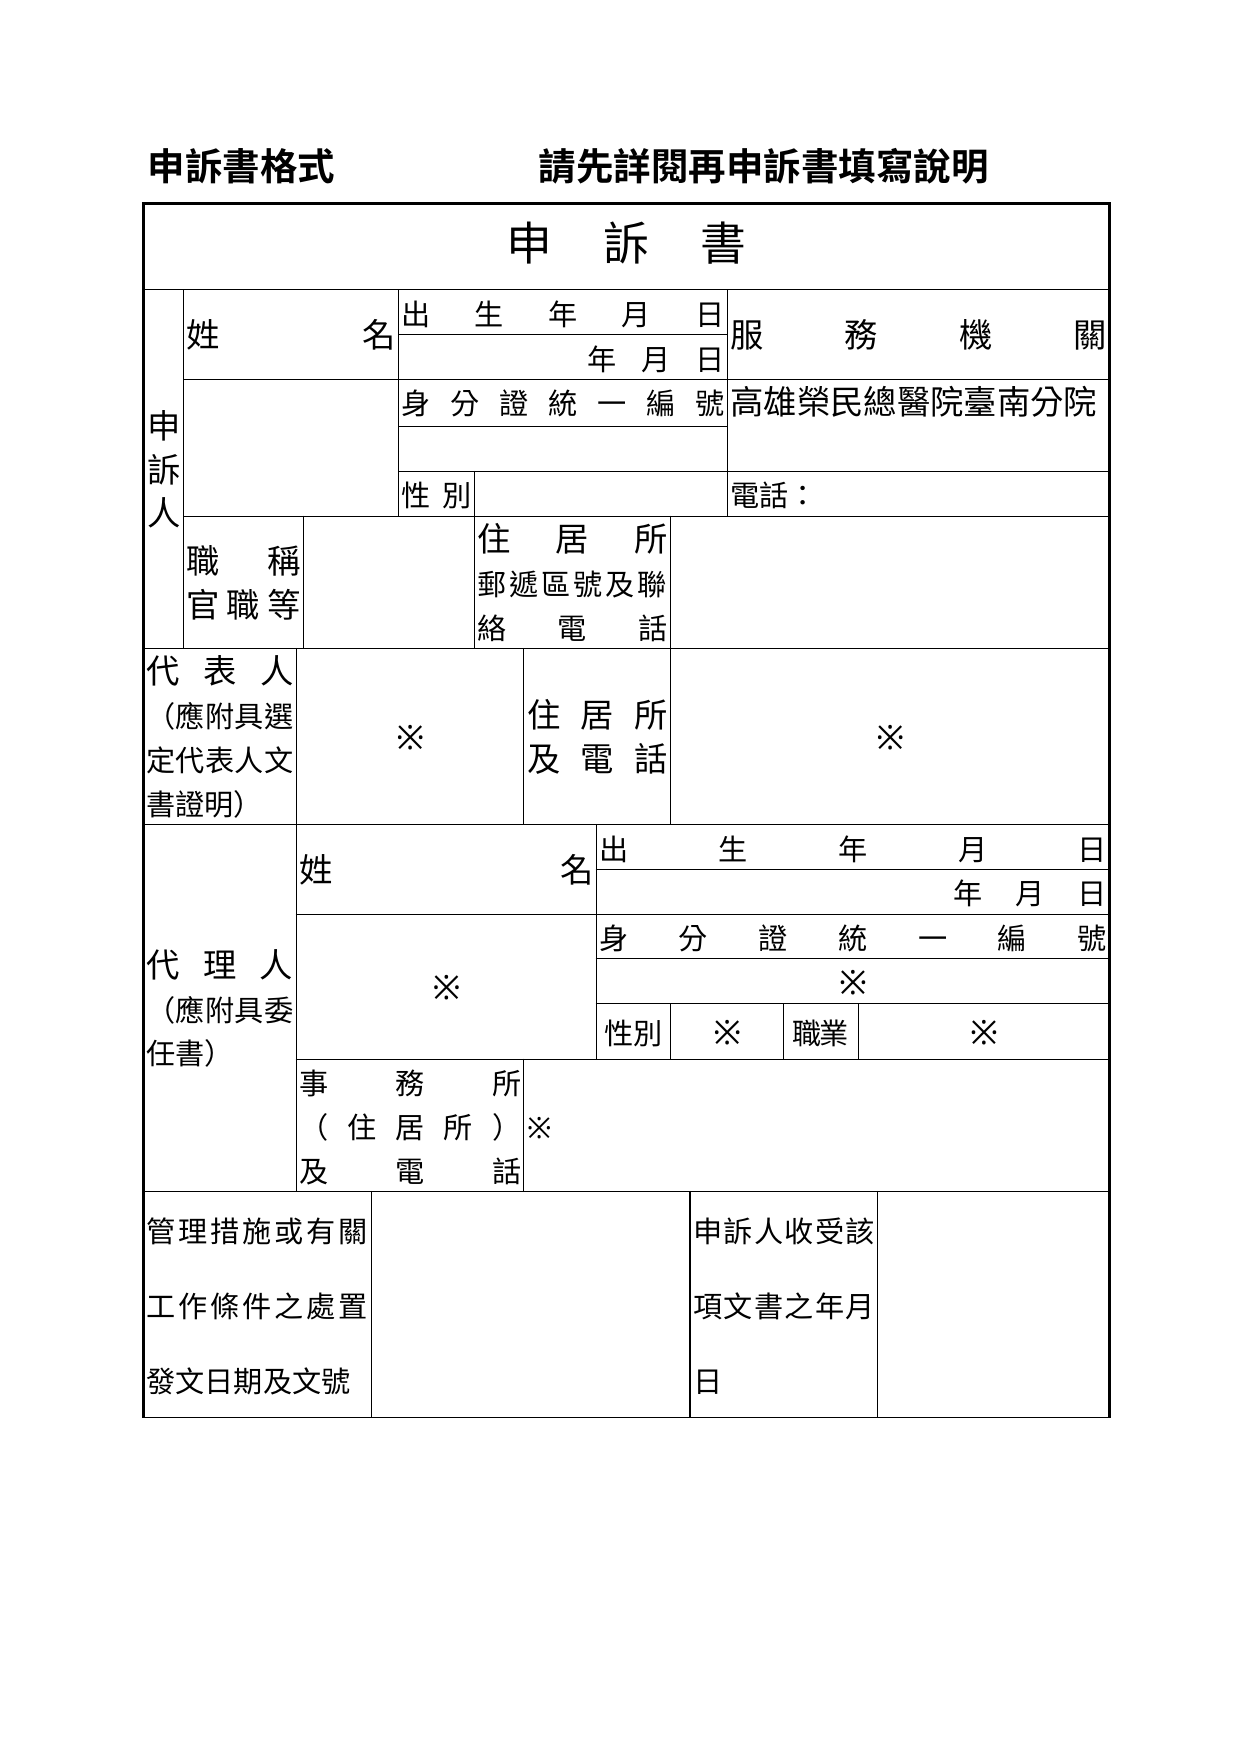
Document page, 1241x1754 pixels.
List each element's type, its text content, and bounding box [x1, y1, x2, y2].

table_cell [671, 517, 1108, 648]
table_cell 姓名 [184, 290, 398, 379]
table_cell 職稱 官職等 [184, 517, 303, 648]
table_cell ※ [597, 959, 1108, 1003]
table_cell [399, 427, 727, 471]
table_cell 性別 [399, 472, 474, 516]
table_cell ※ [297, 915, 596, 1058]
table_cell 身分證統一編號 [597, 915, 1108, 958]
table_cell 姓名 [297, 825, 596, 913]
table_cell 電話： [728, 472, 1108, 516]
table_cell 管理措施或有關 工作條件之處置 發文日期及文號 [145, 1192, 371, 1417]
table_cell [475, 472, 727, 516]
table_cell 服務機關 [728, 290, 1108, 379]
table_cell ※ [297, 649, 523, 824]
table_cell 年月日 [597, 870, 1108, 913]
table_cell 代 理 人（應附具委任書） [145, 825, 296, 1191]
table_cell 身分證統一編號 [399, 380, 727, 426]
table_cell ※ [671, 649, 1108, 824]
text 申訴書格式 請先詳閱再申訴書填寫說明 [148, 127, 1092, 202]
table_cell 高雄榮民總醫院臺南分院 [728, 380, 1108, 471]
table_header 申 訴 書 [145, 205, 1108, 289]
table_cell 住居所 郵遞區號及聯絡電話 [475, 517, 670, 648]
table_cell [184, 380, 398, 516]
table_cell 職業 [784, 1004, 858, 1058]
table_cell 代表人 （應附具選定代表人文書證明） [145, 649, 296, 824]
table_cell [878, 1192, 1108, 1417]
table_cell ※ [524, 1060, 1108, 1191]
table_cell 住居所 及電話 [524, 649, 670, 824]
table_cell [304, 517, 474, 648]
table_cell [372, 1192, 689, 1417]
table_cell 出生年月日 [597, 825, 1108, 869]
table_cell 性別 [597, 1004, 670, 1058]
table_cell ※ [859, 1004, 1108, 1058]
table_cell 申訴人 [145, 290, 183, 648]
table_cell ※ [671, 1004, 783, 1058]
table_cell 年月日 [399, 335, 727, 379]
table_cell 出生年月日 [399, 290, 727, 334]
table_cell 事務所 （住居所） 及電話 [297, 1060, 523, 1191]
table_cell 申訴人收受該項文書之年月日 [691, 1192, 877, 1417]
